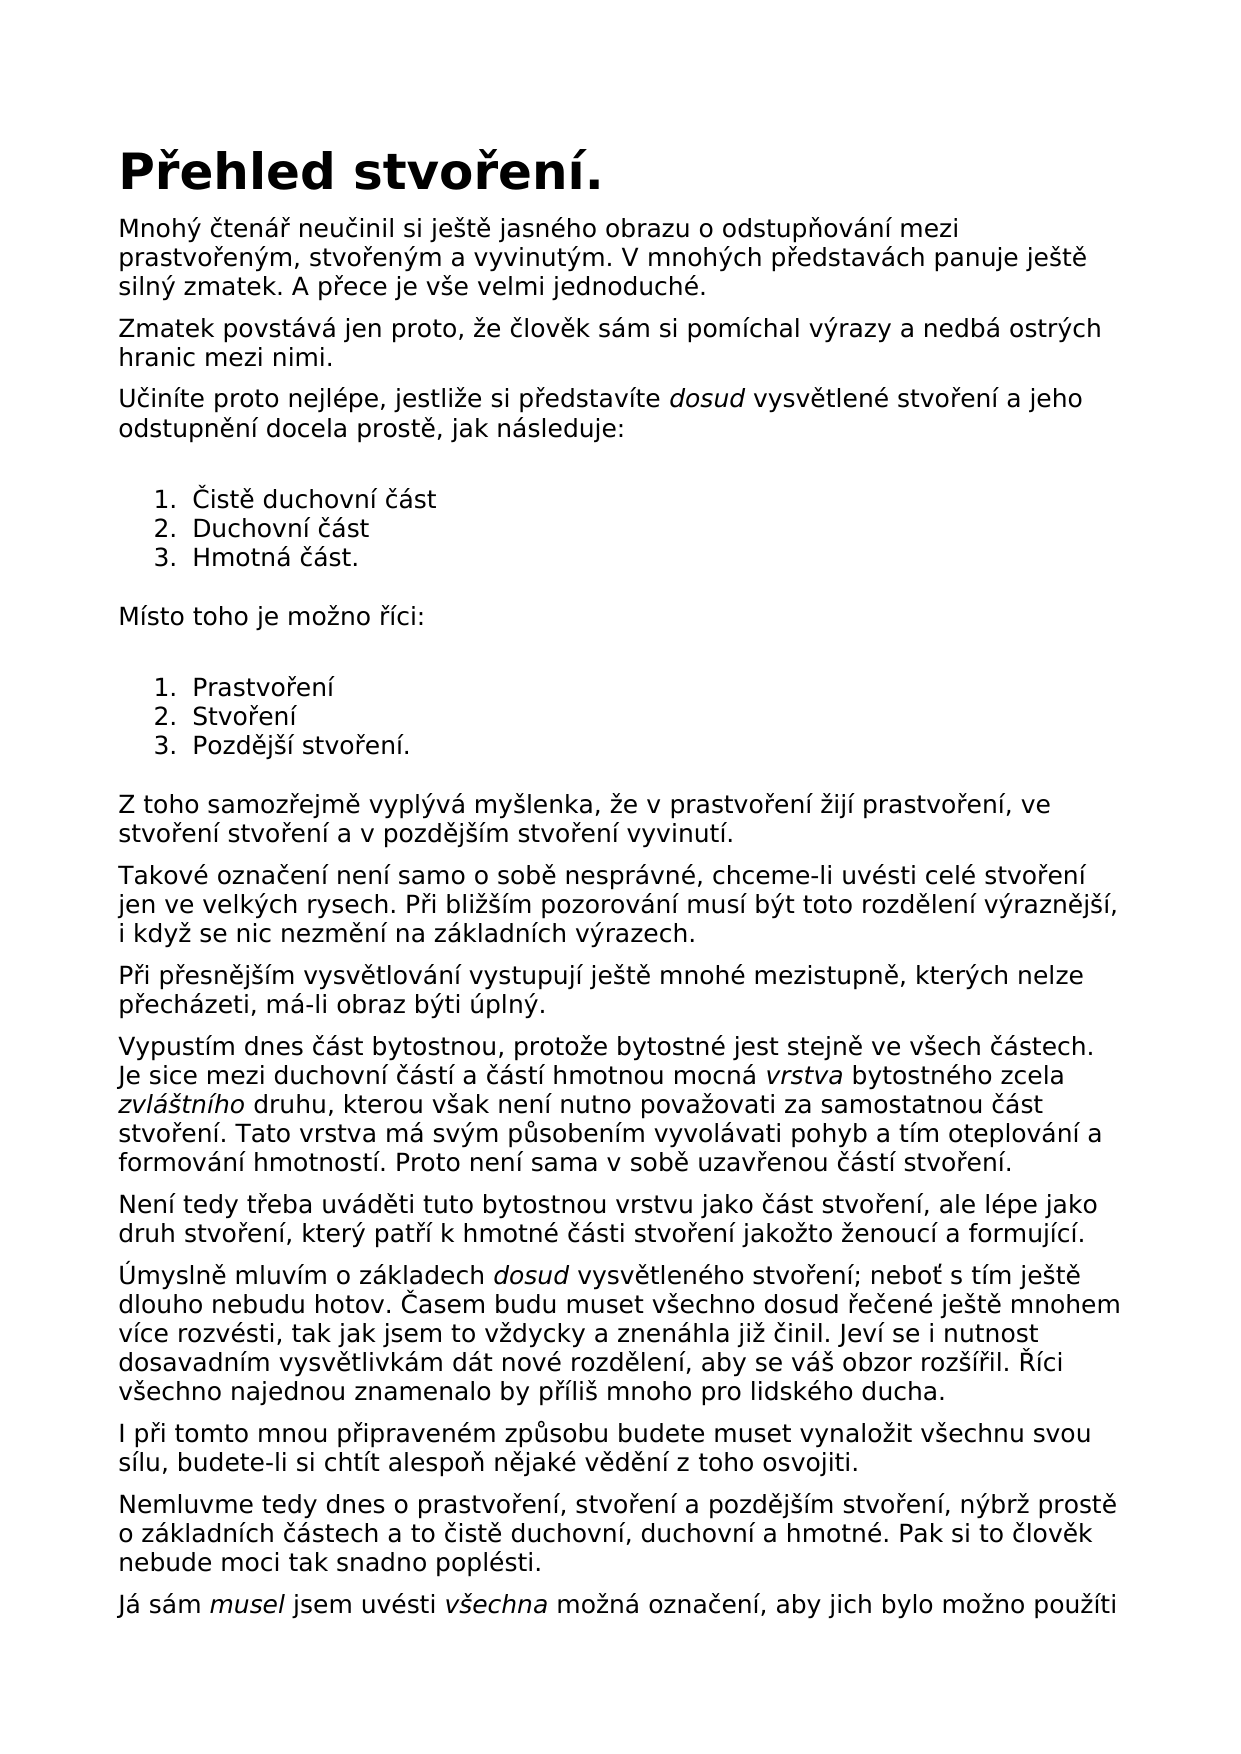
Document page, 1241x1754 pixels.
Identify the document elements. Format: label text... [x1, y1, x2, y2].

text Není tedy třeba uváděti tuto bytostnou vrstvu jako část stvoření, ale lépe jako druh stvoření, který patří k hmotné části stvoření jakožto ženoucí a formující. [118, 1190, 1122, 1248]
list Prastvoření [177, 673, 1122, 702]
list Čistě duchovní část [177, 485, 1122, 514]
text Vypustím dnes část bytostnou, protože bytostné jest stejně ve všech částech. Je sice mezi duchovní částí a částí hmotnou mocná vrstva bytostného zcela zvláštního druhu, kterou však není nutno považovati za samostatnou část stvoření. Tato vrstva má svým působením vyvolávati pohyb a tím oteplování a formování hmotností. Proto není sama v sobě uzavřenou částí stvoření. [118, 1032, 1122, 1178]
text Nemluvme tedy dnes o prastvoření, stvoření a pozdějším stvoření, nýbrž prostě o základních částech a to čistě duchovní, duchovní a hmotné. Pak si to člověk nebude moci tak snadno poplésti. [118, 1490, 1122, 1578]
text Z toho samozřejmě vyplývá myšlenka, že v prastvoření žijí prastvoření, ve stvoření stvoření a v pozdějším stvoření vyvinutí. [118, 790, 1122, 848]
text Učiníte proto nejlépe, jestliže si představíte dosud vysvětlené stvoření a jeho odstupnění docela prostě, jak následuje: [118, 385, 1122, 443]
text Místo toho je možno říci: [118, 602, 1122, 631]
list Pozdější stvoření. [177, 731, 1122, 761]
text Zmatek povstává jen proto, že člověk sám si pomíchal výrazy a nedbá ostrých hranic mezi nimi. [118, 314, 1122, 372]
text Takové označení není samo o sobě nesprávné, chceme-li uvésti celé stvoření jen ve velkých rysech. Při bližším pozorování musí být toto rozdělení výraznější, i když se nic nezmění na základních výrazech. [118, 861, 1122, 948]
text Já sám musel jsem uvésti všechna možná označení, aby jich bylo možno použíti [118, 1590, 1122, 1619]
list Duchovní část [177, 514, 1122, 543]
text Úmyslně mluvím o základech dosud vysvětleného stvoření; neboť s tím ještě dlouho nebudu hotov. Časem budu muset všechno dosud řečené ještě mnohem více rozvésti, tak jak jsem to vždycky a znenáhla již činil. Jeví se i nutnost dosavadním vysvětlivkám dát nové rozdělení, aby se váš obzor rozšířil. Říci všechno najednou znamenalo by příliš mnoho pro lidského ducha. [118, 1261, 1122, 1407]
text Při přesnějším vysvětlování vystupují ještě mnohé mezistupně, kterých nelze přecházeti, má-li obraz býti úplný. [118, 961, 1122, 1019]
list Hmotná část. [177, 543, 1122, 572]
subtitle Přehled stvoření. [118, 143, 1122, 201]
text Mnohý čtenář neučinil si ještě jasného obrazu o odstupňování mezi prastvořeným, stvořeným a vyvinutým. V mnohých představách panuje ještě silný zmatek. A přece je vše velmi jednoduché. [118, 214, 1122, 301]
list Stvoření [177, 702, 1122, 731]
text I při tomto mnou připraveném způsobu budete muset vynaložit všechnu svou sílu, budete-li si chtít alespoň nějaké vědění z toho osvojiti. [118, 1419, 1122, 1478]
